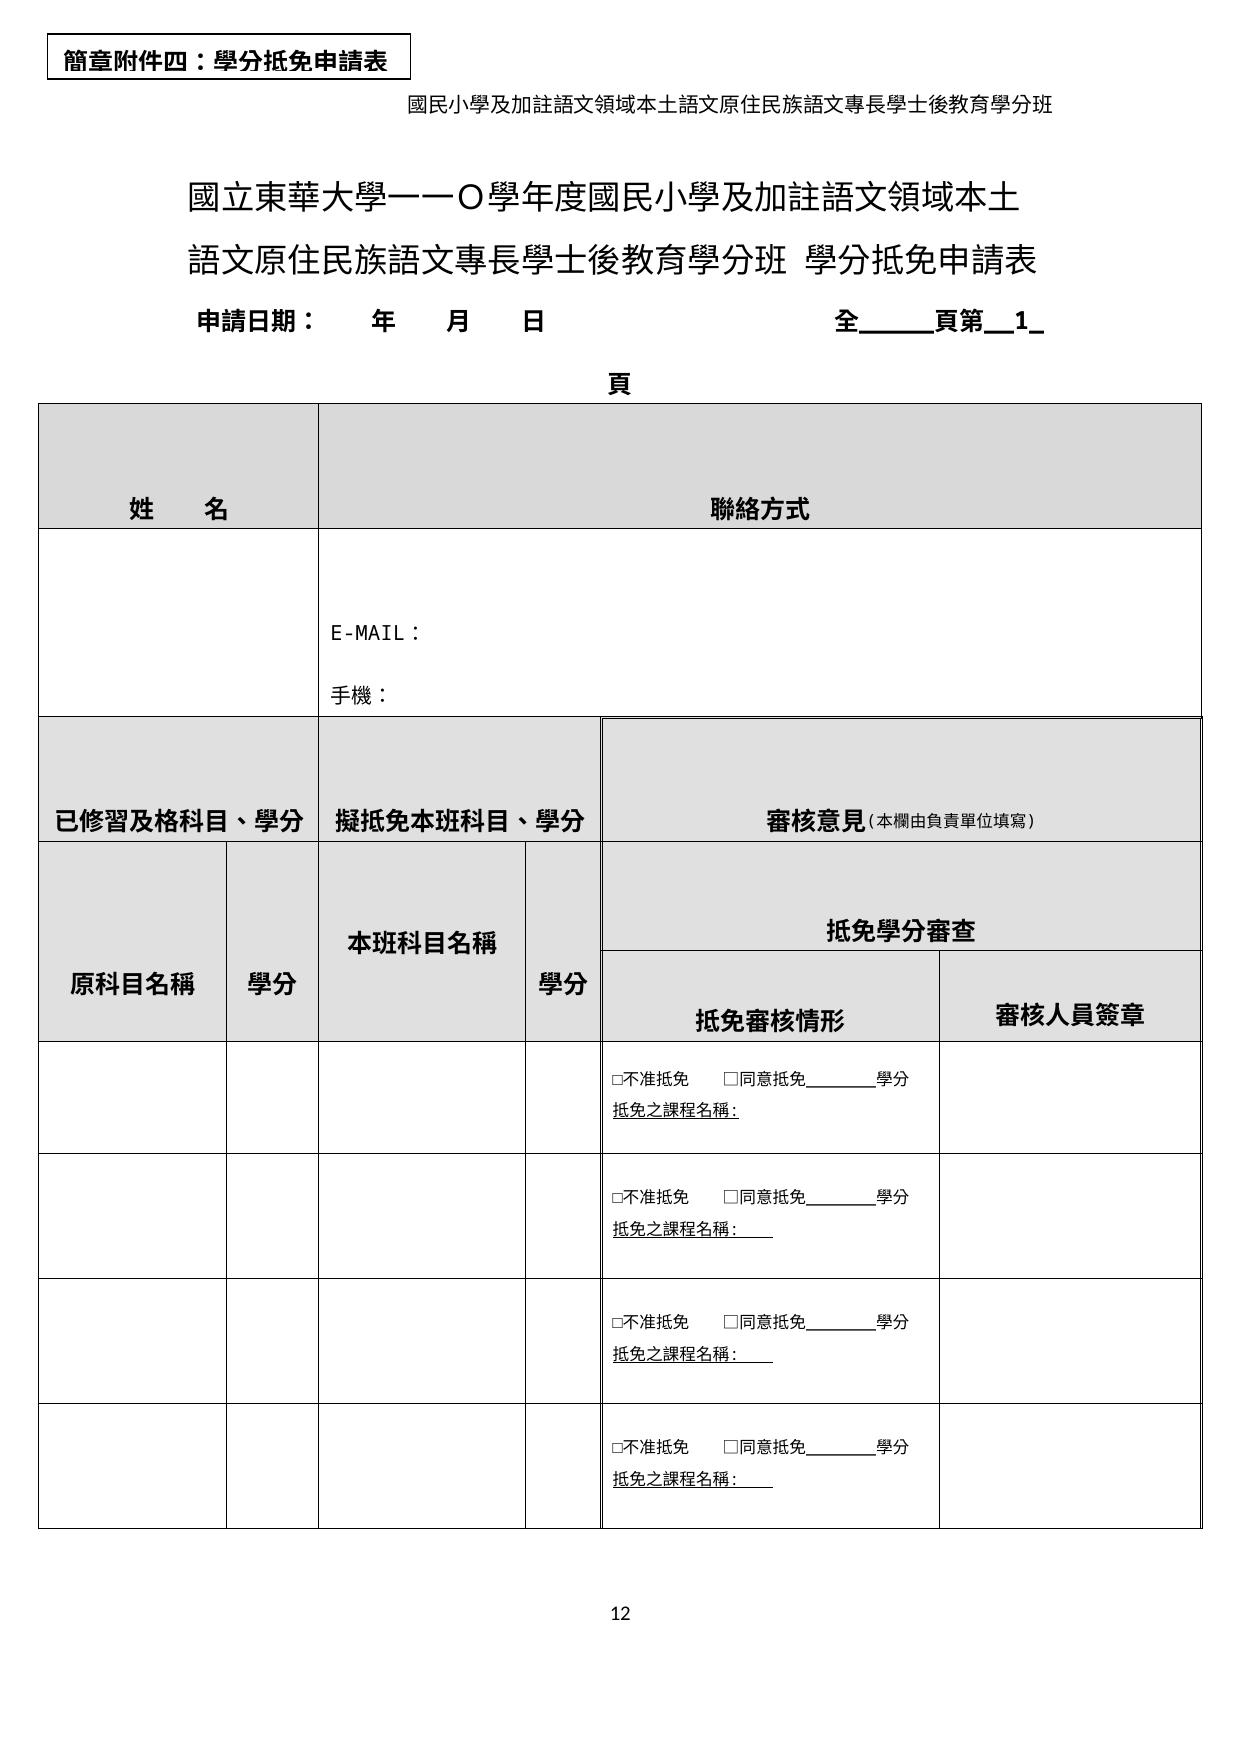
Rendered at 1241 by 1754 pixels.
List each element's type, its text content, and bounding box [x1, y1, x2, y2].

table_cell [526, 1404, 600, 1528]
table_cell [526, 1279, 600, 1403]
table_cell □不准抵免 □同意抵免_______學分 抵免之課程名稱: [603, 1042, 939, 1153]
table_cell [940, 1154, 1200, 1278]
table_cell □不准抵免 □同意抵免_______學分 抵免之課程名稱: [603, 1404, 939, 1528]
table_cell □不准抵免 □同意抵免_______學分 抵免之課程名稱: [603, 1279, 939, 1403]
table_cell [526, 1154, 600, 1278]
table_cell [39, 1279, 226, 1403]
table_cell [319, 1279, 525, 1403]
text [48, 35, 410, 78]
table_cell [227, 1279, 318, 1403]
table_cell 抵免審核情形 [603, 951, 939, 1041]
table_header 姓 名 [39, 404, 318, 528]
table_cell [940, 1279, 1200, 1403]
table_header 聯絡方式 [319, 404, 1201, 528]
table_cell 審核人員簽章 [940, 951, 1200, 1041]
table_cell E-MAIL： 手機： [319, 529, 1201, 716]
text 國立東華大學一一Ｏ學年度國民小學及加註語文領域本土語文原住民族語文專長學士後教育學分班 學分抵免申請表 [187, 153, 1053, 278]
table_cell [526, 1042, 600, 1153]
text 簡章附件四：學分抵免申請表 [63, 42, 394, 71]
table_cell 已修習及格科目、學分 [39, 717, 318, 841]
table_cell 學分 [227, 842, 318, 1041]
table_cell 本班科目名稱 [319, 842, 525, 1041]
table_cell [39, 1154, 226, 1278]
table_cell [227, 1404, 318, 1528]
table_cell [227, 1042, 318, 1153]
table_cell [227, 1154, 318, 1278]
table_cell 學分 [526, 842, 600, 1041]
table_cell [39, 1404, 226, 1528]
table_cell [39, 529, 318, 716]
text 申請日期： 年 月 日 全_____頁第__1_頁 [187, 278, 1053, 403]
table_cell 擬抵免本班科目、學分 [319, 717, 600, 841]
table_cell [319, 1404, 525, 1528]
table_cell [940, 1042, 1200, 1153]
table_cell □不准抵免 □同意抵免_______學分 抵免之課程名稱: [603, 1154, 939, 1278]
table_cell [39, 1042, 226, 1153]
table_cell 抵免學分審查 [603, 842, 1200, 950]
table_cell [319, 1154, 525, 1278]
table_cell [940, 1404, 1200, 1528]
table_cell 審核意見(本欄由負責單位填寫) [603, 719, 1200, 841]
table_cell [319, 1042, 525, 1153]
table_cell 原科目名稱 [39, 842, 226, 1041]
